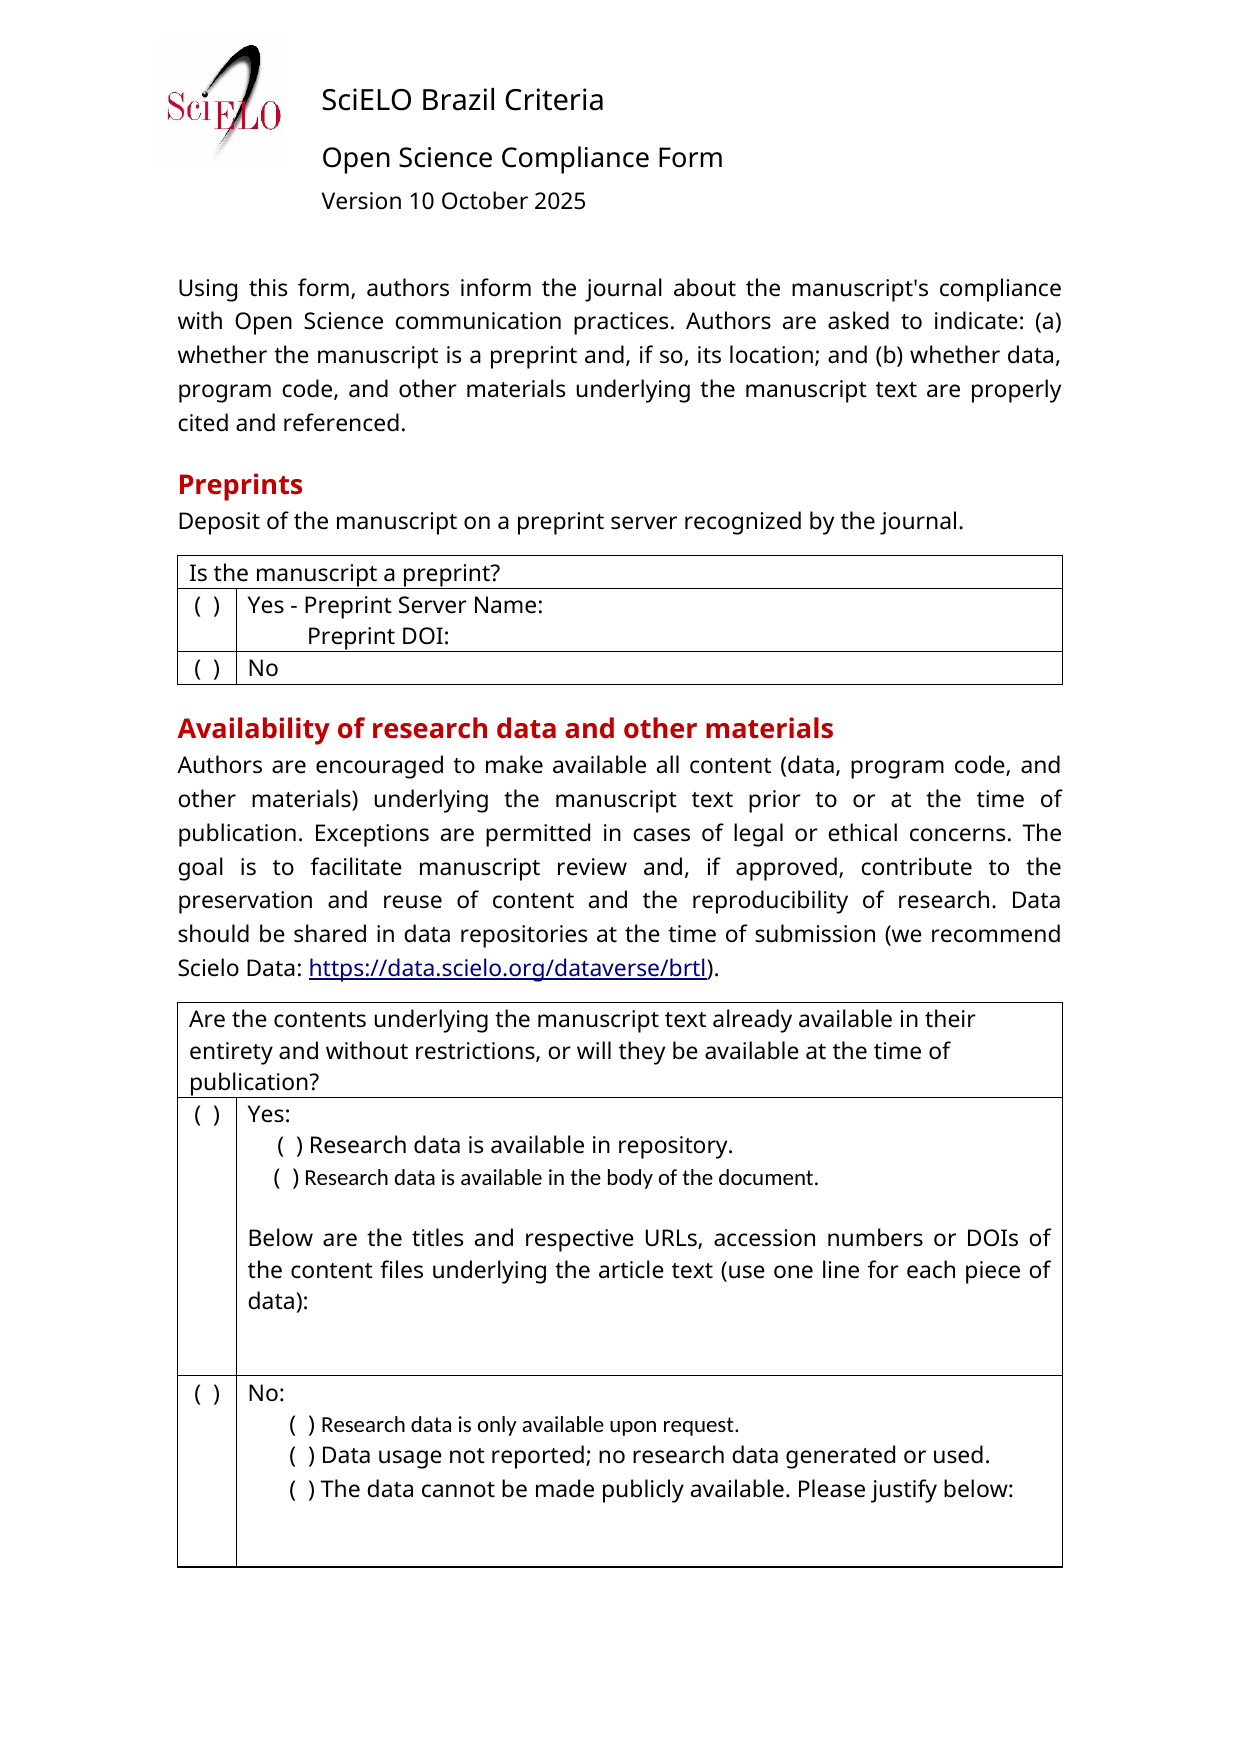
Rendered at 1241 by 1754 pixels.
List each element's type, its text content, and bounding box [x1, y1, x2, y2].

text SciELO Brazil Criteria [287, 44, 1063, 118]
table_cell Yes - Preprint Server Name: Preprint DOI: [237, 589, 1062, 651]
table_header Is the manuscript a preprint? [178, 556, 1062, 588]
picture [155, 36, 287, 168]
table_cell No: ( ) Research data is only available upon request. ( ) Data usage not reported; no research data generated or used. ( ) The data cannot be made publicly available. Please justify below: [237, 1376, 1062, 1566]
table_cell ( ) [178, 1098, 236, 1375]
table_header Are the contents underlying the manuscript text already available in their entirety and without restrictions, or will they be available at the time of publication? [178, 1003, 1062, 1097]
table_cell No [237, 652, 1062, 683]
text Deposit of the manuscript on a preprint server recognized by the journal. [177, 505, 1063, 536]
table_cell Yes: ( ) Research data is available in repository. ( ) Research data is available in the body of the document. Below are the titles and respective URLs, accession numbers or DOIs of the content files underlying the article text (use one line for each piece of data): [237, 1098, 1062, 1375]
table_cell ( ) [178, 652, 236, 683]
subtitle Availability of research data and other materials [177, 709, 1063, 746]
table_cell ( ) [178, 589, 236, 651]
text Authors are encouraged to make available all content (data, program code, and other materials) underlying the manuscript text prior to or at the time of publication. Exceptions are permitted in cases of legal or ethical concerns. The goal is to facilitate manuscript review and, if approved, contribute to the preservation and reuse of content and the reproducibility of research. Data should be shared in data repositories at the time of submission (we recommend Scielo Data: https://data.scielo.org/dataverse/brtl). [177, 749, 1063, 983]
text Open Science Compliance Form Version 10 October 2025 [177, 138, 1063, 218]
text Using this form, authors inform the journal about the manuscript's compliance with Open Science communication practices. Authors are asked to indicate: (a) whether the manuscript is a preprint and, if so, its location; and (b) whether data, program code, and other materials underlying the manuscript text are properly cited and referenced. [177, 238, 1063, 438]
table_cell ( ) [178, 1376, 236, 1566]
subtitle Preprints [177, 465, 1063, 502]
